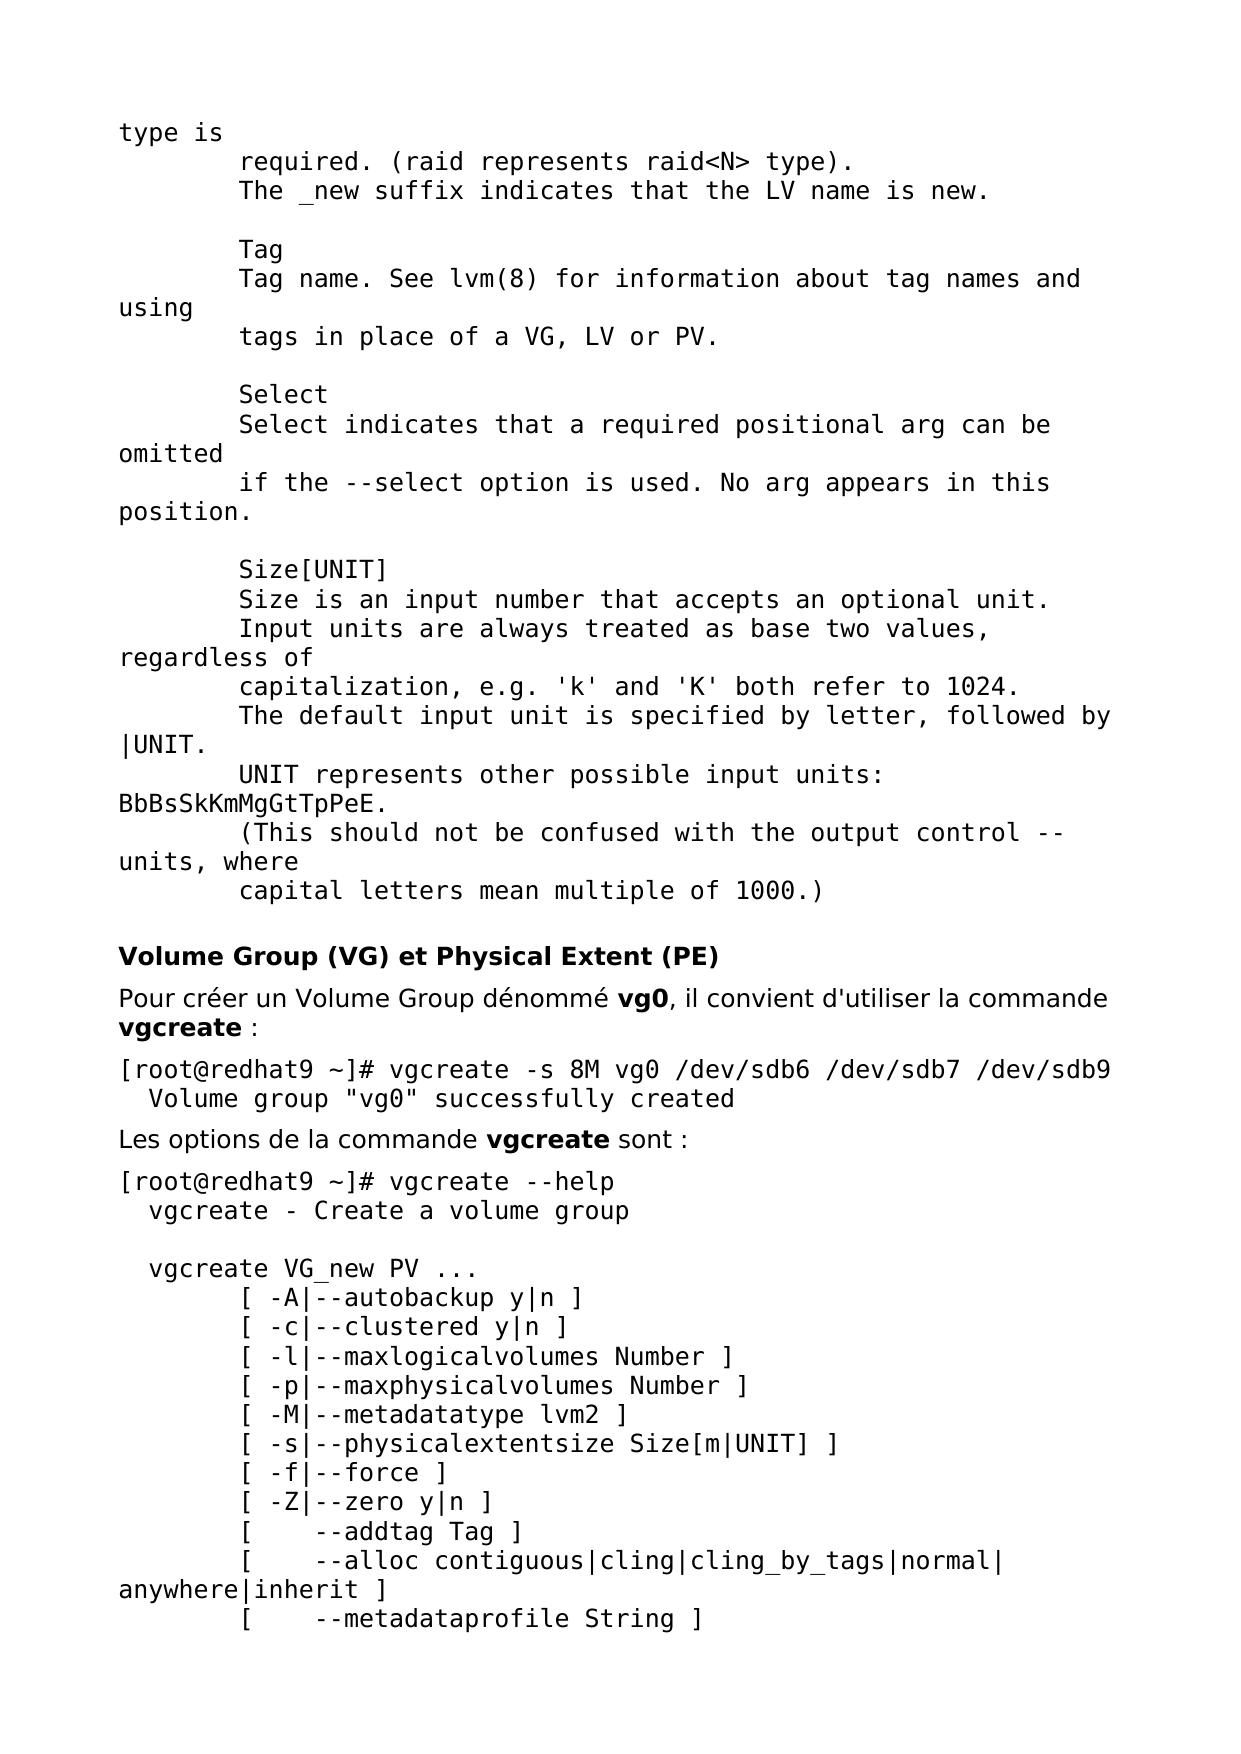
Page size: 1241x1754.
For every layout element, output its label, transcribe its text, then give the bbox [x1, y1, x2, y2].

text type is required. (raid represents raid<N> type). The _new suffix indicates that the LV name is new. Tag Tag name. See lvm(8) for information about tag names and using tags in place of a VG, LV or PV. Select Select indicates that a required positional arg can be omitted if the --select option is used. No arg appears in this position. Size[UNIT] Size is an input number that accepts an optional unit. Input units are always treated as base two values, regardless of capitalization, e.g. 'k' and 'K' both refer to 1024. The default input unit is specified by letter, followed by |UNIT. UNIT represents other possible input units: BbBsSkKmMgGtTpPeE. (This should not be confused with the output control --units, where capital letters mean multiple of 1000.) [118, 118, 1122, 906]
text [root@redhat9 ~]# vgcreate --help vgcreate - Create a volume group vgcreate VG_new PV ... [ -A|--autobackup y|n ] [ -c|--clustered y|n ] [ -l|--maxlogicalvolumes Number ] [ -p|--maxphysicalvolumes Number ] [ -M|--metadatatype lvm2 ] [ -s|--physicalextentsize Size[m|UNIT] ] [ -f|--force ] [ -Z|--zero y|n ] [ --addtag Tag ] [ --alloc contiguous|cling|cling_by_tags|normal|anywhere|inherit ] [ --metadataprofile String ] [118, 1167, 1122, 1633]
text [root@redhat9 ~]# vgcreate -s 8M vg0 /dev/sdb6 /dev/sdb7 /dev/sdb9 Volume group "vg0" successfully created [118, 1055, 1122, 1113]
text Pour créer un Volume Group dénommé vg0, il convient d'utiliser la commande vgcreate : [118, 984, 1122, 1042]
subtitle Volume Group (VG) et Physical Extent (PE) [118, 942, 1122, 972]
text Les options de la commande vgcreate sont : [118, 1125, 1122, 1154]
